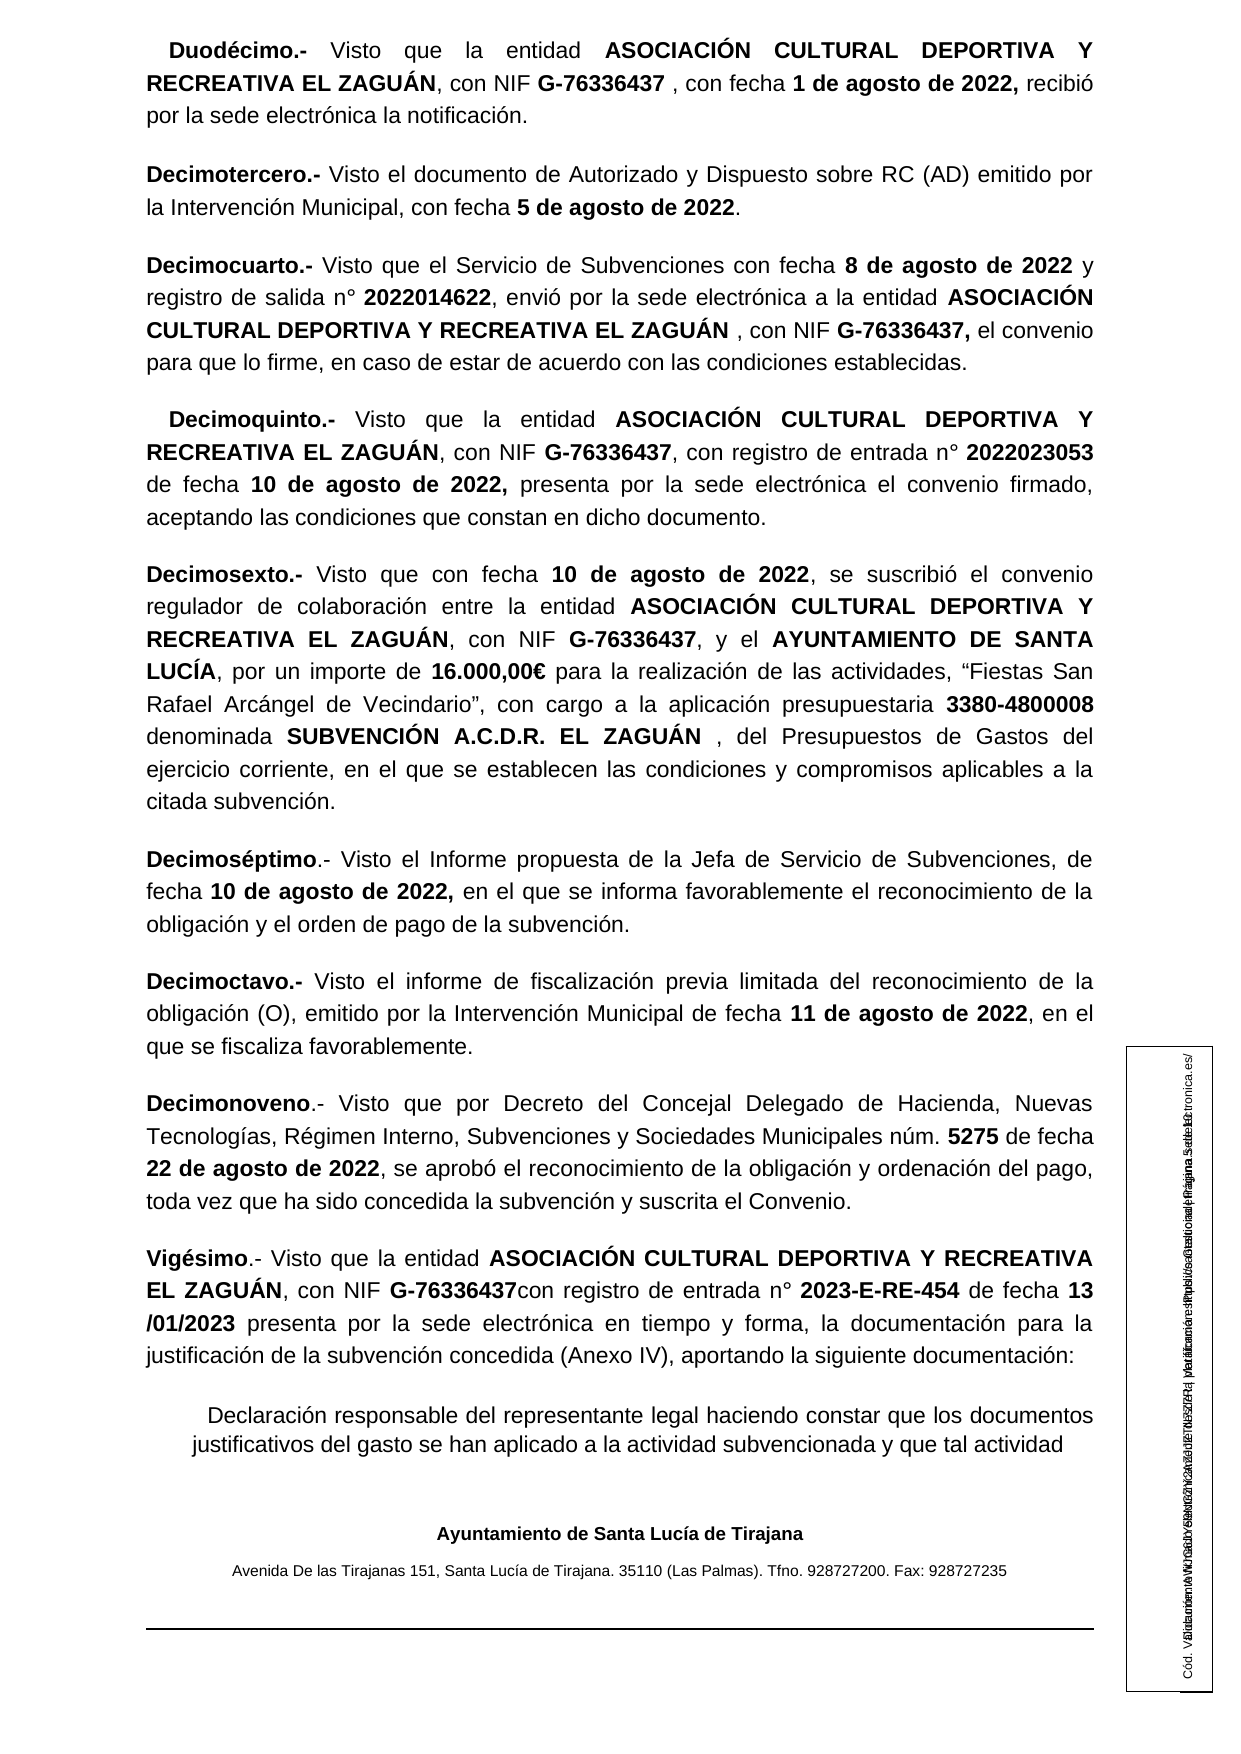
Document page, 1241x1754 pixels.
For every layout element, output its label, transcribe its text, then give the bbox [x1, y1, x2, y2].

table_header Declaración responsable del representante legal haciendo constar que los documentos justificativos del gasto se han aplicado a la actividad subvencionada y que tal actividad [185, 1401, 1094, 1459]
table_cell [1127, 1534, 1180, 1691]
text Decimosexto.- Visto que con fecha 10 de agosto de 2022, se suscribió el convenio regulador de colaboración entre la entidad ASOCIACIÓN CULTURAL DEPORTIVA Y RECREATIVA EL ZAGUÁN, con NIF G-76336437, y el AYUNTAMIENTO DE SANTA LUCÍA, por un importe de 16.000,00€ para la realización de las actividades, “Fiestas San Rafael Arcángel de Vecindario”, con cargo a la aplicación presupuestaria 3380-4800008 denominada SUBVENCIÓN A.C.D.R. EL ZAGUÁN , del Presupuestos de Gastos del ejercicio corriente, en el que se establecen las condiciones y compromisos aplicables a la citada subvención. [146, 556, 1094, 816]
table_header [1127, 1047, 1180, 1534]
text Vigésimo.- Visto que la entidad ASOCIACIÓN CULTURAL DEPORTIVA Y RECREATIVA EL ZAGUÁN, con NIF G-76336437con registro de entrada n° 2023-E-RE-454 de fecha 13 /01/2023 presenta por la sede electrónica en tiempo y forma, la documentación para la justificación de la subvención concedida (Anexo IV), aportando la siguiente documentación: [146, 1240, 1094, 1370]
text Ayuntamiento de Santa Lucía de Tirajana [146, 1523, 1094, 1545]
table_header [146, 1401, 184, 1459]
text Decimotercero.- Visto el documento de Autorizado y Dispuesto sobre RC (AD) emitido por la Intervención Municipal, con fecha 5 de agosto de 2022. [146, 157, 1094, 222]
text Decimoctavo.- Visto el informe de fiscalización previa limitada del reconocimiento de la obligación (O), emitido por la Intervención Municipal de fecha 11 de agosto de 2022, en el que se fiscaliza favorablemente. [146, 963, 1094, 1061]
text Avenida De las Tirajanas 151, Santa Lucía de Tirajana. 35110 (Las Palmas). Tfno. 928727200. Fax: 928727235 [146, 1562, 1094, 1580]
text Decimoquinto.- Visto que la entidad ASOCIACIÓN CULTURAL DEPORTIVA Y RECREATIVA EL ZAGUÁN, con NIF G-76336437, con registro de entrada n° 2022023053 de fecha 10 de agosto de 2022, presenta por la sede electrónica el convenio firmado, aceptando las condiciones que constan en dicho documento. [146, 402, 1094, 532]
text Decimocuarto.- Visto que el Servicio de Subvenciones con fecha 8 de agosto de 2022 y registro de salida n° 2022014622, envió por la sede electrónica a la entidad ASOCIACIÓN CULTURAL DEPORTIVA Y RECREATIVA EL ZAGUÁN , con NIF G-76336437, el convenio para que lo firme, en caso de estar de acuerdo con las condiciones establecidas. [146, 247, 1094, 377]
text Decimoséptimo.- Visto el Informe propuesta de la Jefa de Servicio de Subvenciones, de fecha 10 de agosto de 2022, en el que se informa favorablemente el reconocimiento de la obligación y el orden de pago de la subvención. [146, 841, 1094, 939]
text Duodécimo.- Visto que la entidad ASOCIACIÓN CULTURAL DEPORTIVA Y RECREATIVA EL ZAGUÁN, con NIF G-76336437 , con fecha 1 de agosto de 2022, recibió por la sede electrónica la notificación. [146, 33, 1094, 130]
text Decimonoveno.- Visto que por Decreto del Concejal Delegado de Hacienda, Nuevas Tecnologías, Régimen Interno, Subvenciones y Sociedades Municipales núm. 5275 de fecha 22 de agosto de 2022, se aprobó el reconocimiento de la obligación y ordenación del pago, toda vez que ha sido concedida la subvención y suscrita el Convenio. [146, 1086, 1094, 1216]
table_header Cód. Validación: AWJG6JY59NGZY2AZJJZTN7Z7R | Verificación: https://santaluciadetirajana.sedelectronica.es/ Documento firmado electrónicamente desde la plataforma esPublico Gestiona | Página 5 de 10 [1180, 1047, 1212, 1691]
